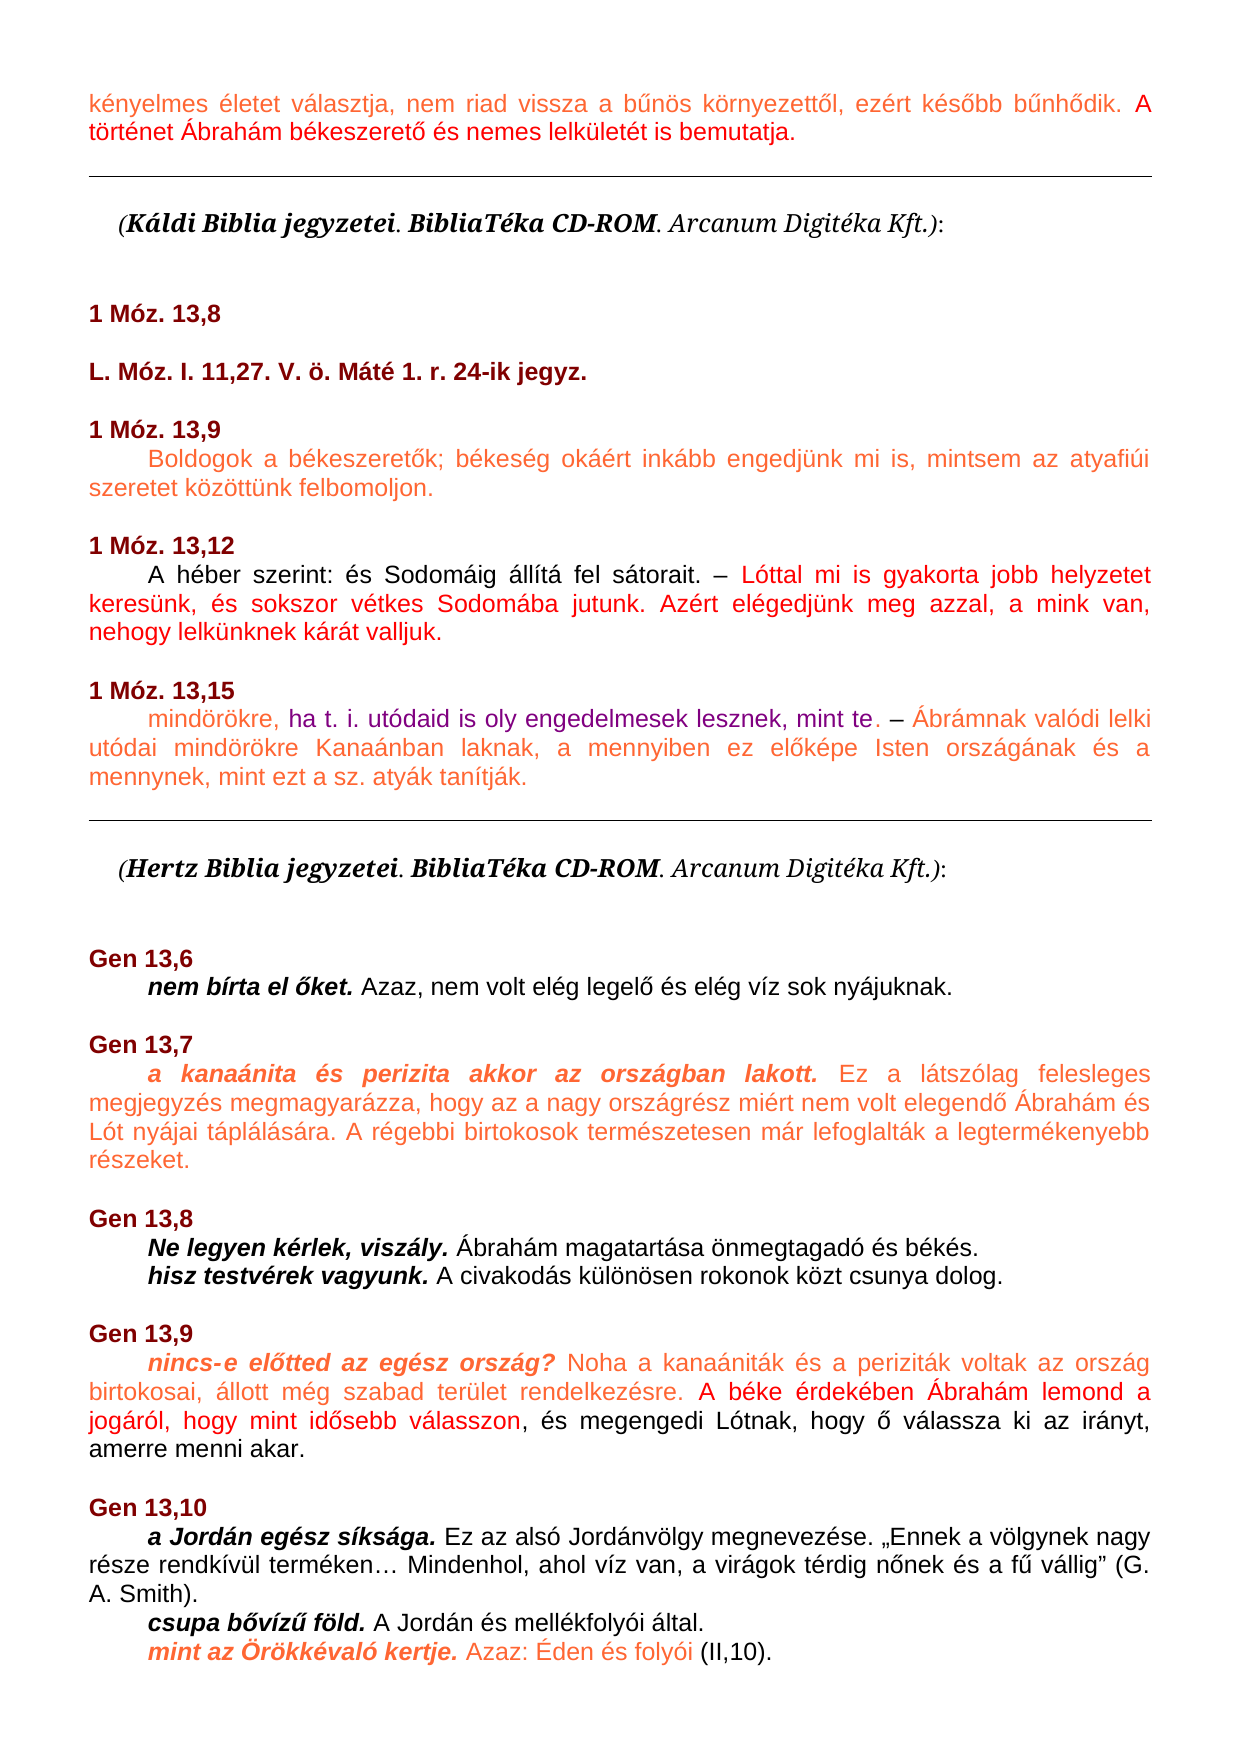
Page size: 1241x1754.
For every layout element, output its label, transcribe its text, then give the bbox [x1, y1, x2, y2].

text mint az Örökkévaló kertje. Azaz: Éden és folyói (II,10). [88, 1636, 1152, 1665]
text mindörökre, ha t. i. utódaid is oly engedelmesek lesznek, mint te. – Ábrámnak valódi lelki utódai mindörökre Kanaánban laknak, a mennyiben ez előképe Isten országának és a mennynek, mint ezt a sz. atyák tanítják. [88, 704, 1152, 791]
text csupa bővízű föld. A Jordán és mellékfolyói által. [88, 1608, 1152, 1636]
text 1 Móz. 13,15 [88, 676, 1152, 704]
text a Jordán egész síksága. Ez az alsó Jordánvölgy megnevezése. „Ennek a völgynek nagy része rendkívül terméken… Mindenhol, ahol víz van, a virágok térdig nőnek és a fű vállig” (G. A. Smith). [88, 1521, 1152, 1608]
text Gen 13,9 [88, 1319, 1152, 1348]
text Gen 13,10 [88, 1493, 1152, 1521]
text 1 Móz. 13,12 [88, 531, 1152, 560]
text (Hertz Biblia jegyzetei. BibliaTéka CD-ROM. Arcanum Digitéka Kft.): [88, 821, 1152, 914]
text kényelmes életet választja, nem riad vissza a bűnös környezettől, ezért később bűnhődik. A történet Ábrahám békeszerető és nemes lelkületét is bemutatja. [88, 88, 1152, 146]
text Gen 13,7 [88, 1031, 1152, 1059]
text hisz testvérek vagyunk. A civakodás különösen rokonok közt csunya dolog. [88, 1261, 1152, 1290]
text Ne legyen kérlek, viszály. Ábrahám magatartása önmegtagadó és békés. [88, 1232, 1152, 1261]
text 1 Móz. 13,9 [88, 415, 1152, 444]
text A héber szerint: és Sodomáig állítá fel sátorait. – Lóttal mi is gyakorta jobb helyzetet keresünk, és sokszor vétkes Sodomába jutunk. Azért elégedjünk meg azzal, a mink van, nehogy lelkünknek kárát valljuk. [88, 560, 1152, 646]
text L. Móz. I. 11,27. V. ö. Máté 1. r. 24-ik jegyz. [88, 357, 1152, 386]
text Gen 13,6 [88, 943, 1152, 972]
text a kanaánita és perizita akkor az országban lakott. Ez a látszólag felesleges megjegyzés megmagyarázza, hogy az a nagy országrész miért nem volt elegendő Ábrahám és Lót nyájai táplálására. A régebbi birtokosok természetesen már lefoglalták a legtermékenyebb részeket. [88, 1059, 1152, 1174]
text (Káldi Biblia jegyzetei. BibliaTéka CD-ROM. Arcanum Digitéka Kft.): [88, 177, 1152, 269]
text nincs‑e előtted az egész ország? Noha a kanaániták és a periziták voltak az ország birtokosai, állott még szabad terület rendelkezésre. A béke érdekében Ábrahám lemond a jogáról, hogy mint idősebb válasszon, és megengedi Lótnak, hogy ő válassza ki az irányt, amerre menni akar. [88, 1348, 1152, 1463]
text Boldogok a békeszeretők; békeség okáért inkább engedjünk mi is, mintsem az atyafiúi szeretet közöttünk felbomoljon. [88, 444, 1152, 502]
text Gen 13,8 [88, 1204, 1152, 1232]
text 1 Móz. 13,8 [88, 299, 1152, 328]
text nem bírta el őket. Azaz, nem volt elég legelő és elég víz sok nyájuknak. [88, 972, 1152, 1001]
